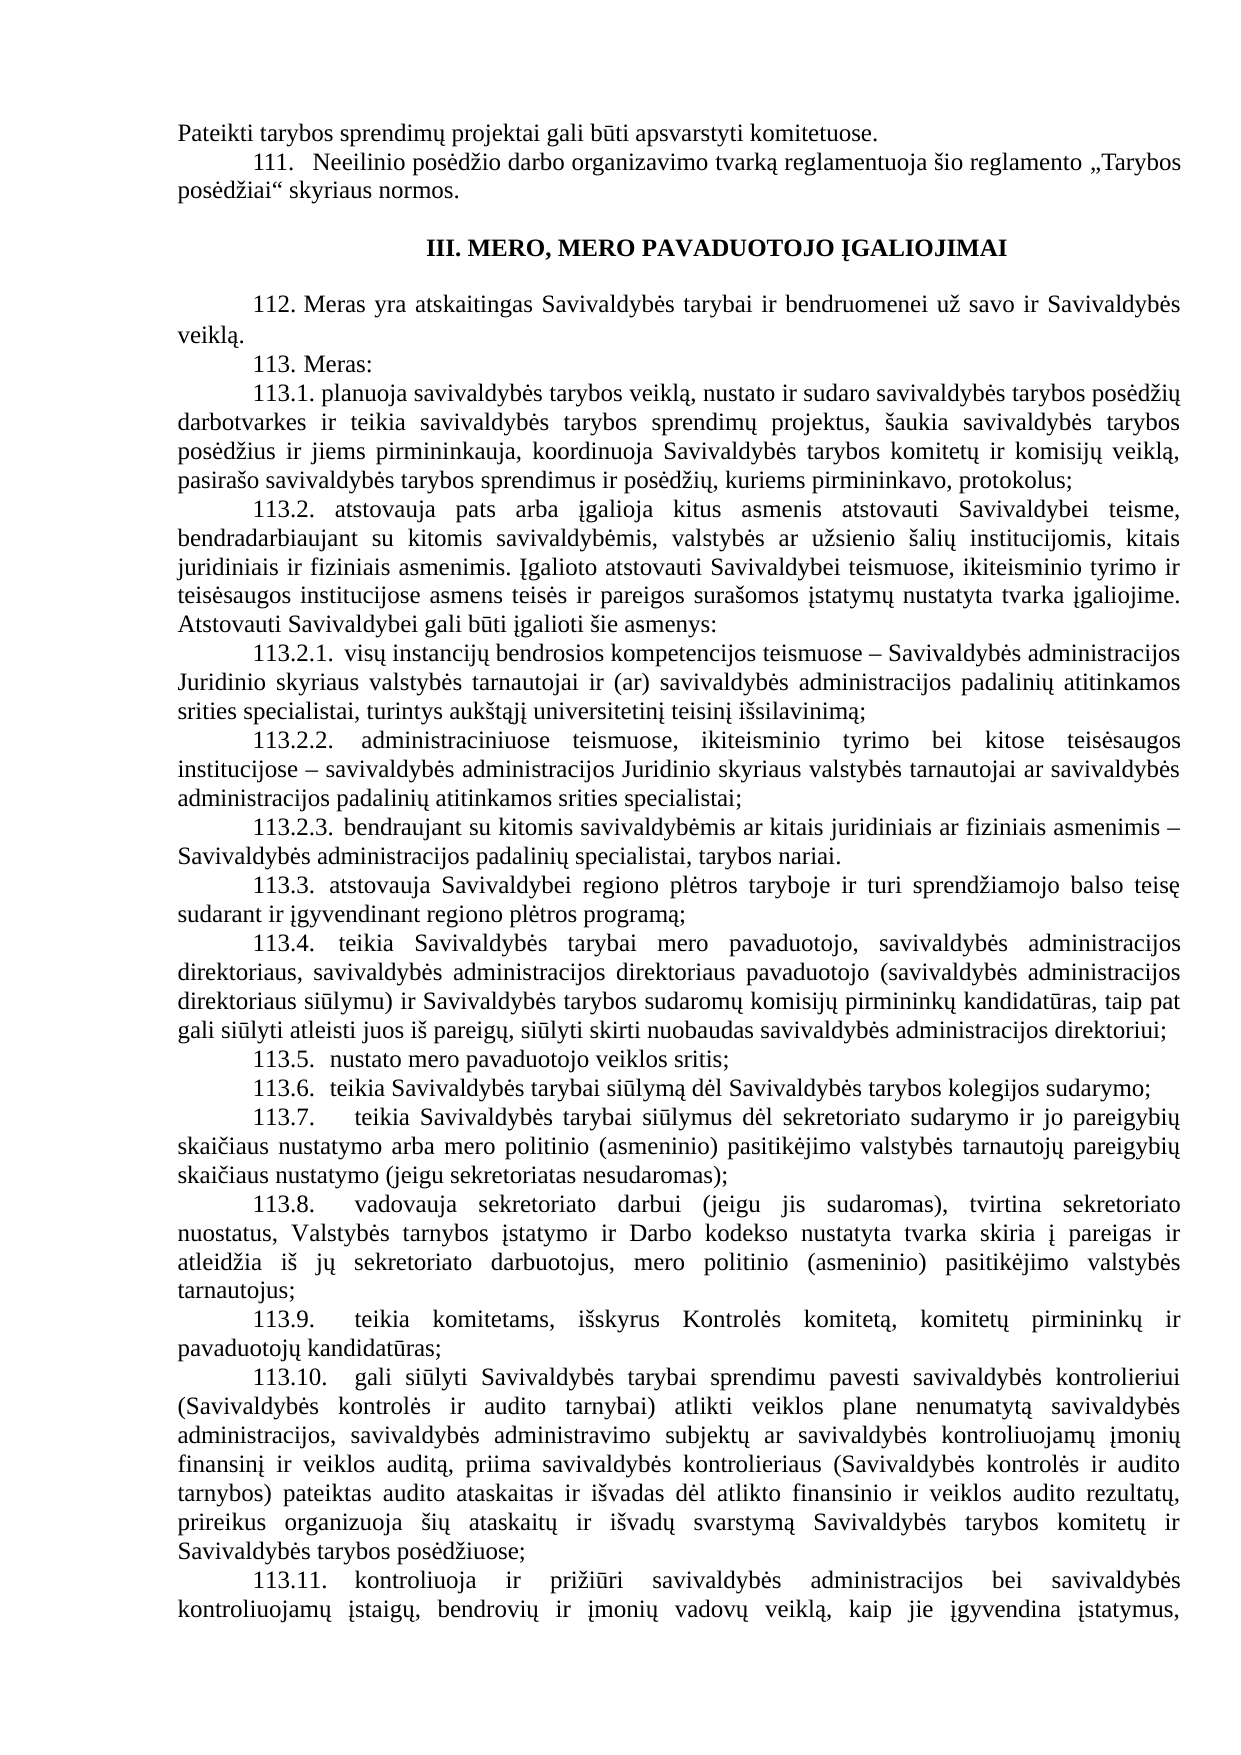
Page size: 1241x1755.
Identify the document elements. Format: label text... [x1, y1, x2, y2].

text 113.11. kontroliuoja ir prižiūri savivaldybės administracijos bei savivaldybės kontroliuojamų įstaigų, bendrovių ir įmonių vadovų veiklą, kaip jie įgyvendina įstatymus, [177, 1565, 1181, 1623]
text Pateikti tarybos sprendimų projektai gali būti apsvarstyti komitetuose. [177, 118, 1181, 147]
text 112. Meras yra atskaitingas Savivaldybės tarybai ir bendruomenei už savo ir Savivaldybės veiklą. [177, 288, 1181, 349]
text 113.4. teikia Savivaldybės tarybai mero pavaduotojo, savivaldybės administracijos direktoriaus, savivaldybės administracijos direktoriaus pavaduotojo (savivaldybės administracijos direktoriaus siūlymu) ir Savivaldybės tarybos sudaromų komisijų pirmininkų kandidatūras, taip pat gali siūlyti atleisti juos iš pareigų, siūlyti skirti nuobaudas savivaldybės administracijos direktoriui; [177, 928, 1181, 1044]
text III. MERO, MERO PAVADUOTOJO ĮGALIOJIMAI [177, 233, 1181, 262]
text 113.5. nustato mero pavaduotojo veiklos sritis; [177, 1044, 1181, 1073]
text 113.2.1. visų instancijų bendrosios kompetencijos teismuose – Savivaldybės administracijos Juridinio skyriaus valstybės tarnautojai ir (ar) savivaldybės administracijos padalinių atitinkamos srities specialistai, turintys aukštąjį universitetinį teisinį išsilavinimą; [177, 639, 1181, 726]
text 113.8. vadovauja sekretoriato darbui (jeigu jis sudaromas), tvirtina sekretoriato nuostatus, Valstybės tarnybos įstatymo ir Darbo kodekso nustatyta tvarka skiria į pareigas ir atleidžia iš jų sekretoriato darbuotojus, mero politinio (asmeninio) pasitikėjimo valstybės tarnautojus; [177, 1189, 1181, 1305]
text 113.2.2. administraciniuose teismuose, ikiteisminio tyrimo bei kitose teisėsaugos institucijose – savivaldybės administracijos Juridinio skyriaus valstybės tarnautojai ar savivaldybės administracijos padalinių atitinkamos srities specialistai; [177, 726, 1181, 812]
text 113.6. teikia Savivaldybės tarybai siūlymą dėl Savivaldybės tarybos kolegijos sudarymo; [177, 1073, 1181, 1102]
text 113. Meras: [177, 349, 1181, 378]
text 111. Neeilinio posėdžio darbo organizavimo tvarką reglamentuoja šio reglamento „Tarybos posėdžiai“ skyriaus normos. [177, 147, 1181, 204]
text 113.2.3. bendraujant su kitomis savivaldybėmis ar kitais juridiniais ar fiziniais asmenimis –Savivaldybės administracijos padalinių specialistai, tarybos nariai. [177, 812, 1181, 870]
text 113.3. atstovauja Savivaldybei regiono plėtros taryboje ir turi sprendžiamojo balso teisę sudarant ir įgyvendinant regiono plėtros programą; [177, 870, 1181, 928]
text 113.10. gali siūlyti Savivaldybės tarybai sprendimu pavesti savivaldybės kontrolieriui (Savivaldybės kontrolės ir audito tarnybai) atlikti veiklos plane nenumatytą savivaldybės administracijos, savivaldybės administravimo subjektų ar savivaldybės kontroliuojamų įmonių finansinį ir veiklos auditą, priima savivaldybės kontrolieriaus (Savivaldybės kontrolės ir audito tarnybos) pateiktas audito ataskaitas ir išvadas dėl atlikto finansinio ir veiklos audito rezultatų, prireikus organizuoja šių ataskaitų ir išvadų svarstymą Savivaldybės tarybos komitetų ir Savivaldybės tarybos posėdžiuose; [177, 1363, 1181, 1565]
text 113.1. planuoja savivaldybės tarybos veiklą, nustato ir sudaro savivaldybės tarybos posėdžių darbotvarkes ir teikia savivaldybės tarybos sprendimų projektus, šaukia savivaldybės tarybos posėdžius ir jiems pirmininkauja, koordinuoja Savivaldybės tarybos komitetų ir komisijų veiklą, pasirašo savivaldybės tarybos sprendimus ir posėdžių, kuriems pirmininkavo, protokolus; [177, 378, 1181, 494]
text 113.9. teikia komitetams, išskyrus Kontrolės komitetą, komitetų pirmininkų ir pavaduotojų kandidatūras; [177, 1305, 1181, 1363]
text 113.2. atstovauja pats arba įgalioja kitus asmenis atstovauti Savivaldybei teisme, bendradarbiaujant su kitomis savivaldybėmis, valstybės ar užsienio šalių institucijomis, kitais juridiniais ir fiziniais asmenimis. Įgalioto atstovauti Savivaldybei teismuose, ikiteisminio tyrimo ir teisėsaugos institucijose asmens teisės ir pareigos surašomos įstatymų nustatyta tvarka įgaliojime. Atstovauti Savivaldybei gali būti įgalioti šie asmenys: [177, 494, 1181, 639]
text 113.7. teikia Savivaldybės tarybai siūlymus dėl sekretoriato sudarymo ir jo pareigybių skaičiaus nustatymo arba mero politinio (asmeninio) pasitikėjimo valstybės tarnautojų pareigybių skaičiaus nustatymo (jeigu sekretoriatas nesudaromas); [177, 1102, 1181, 1189]
